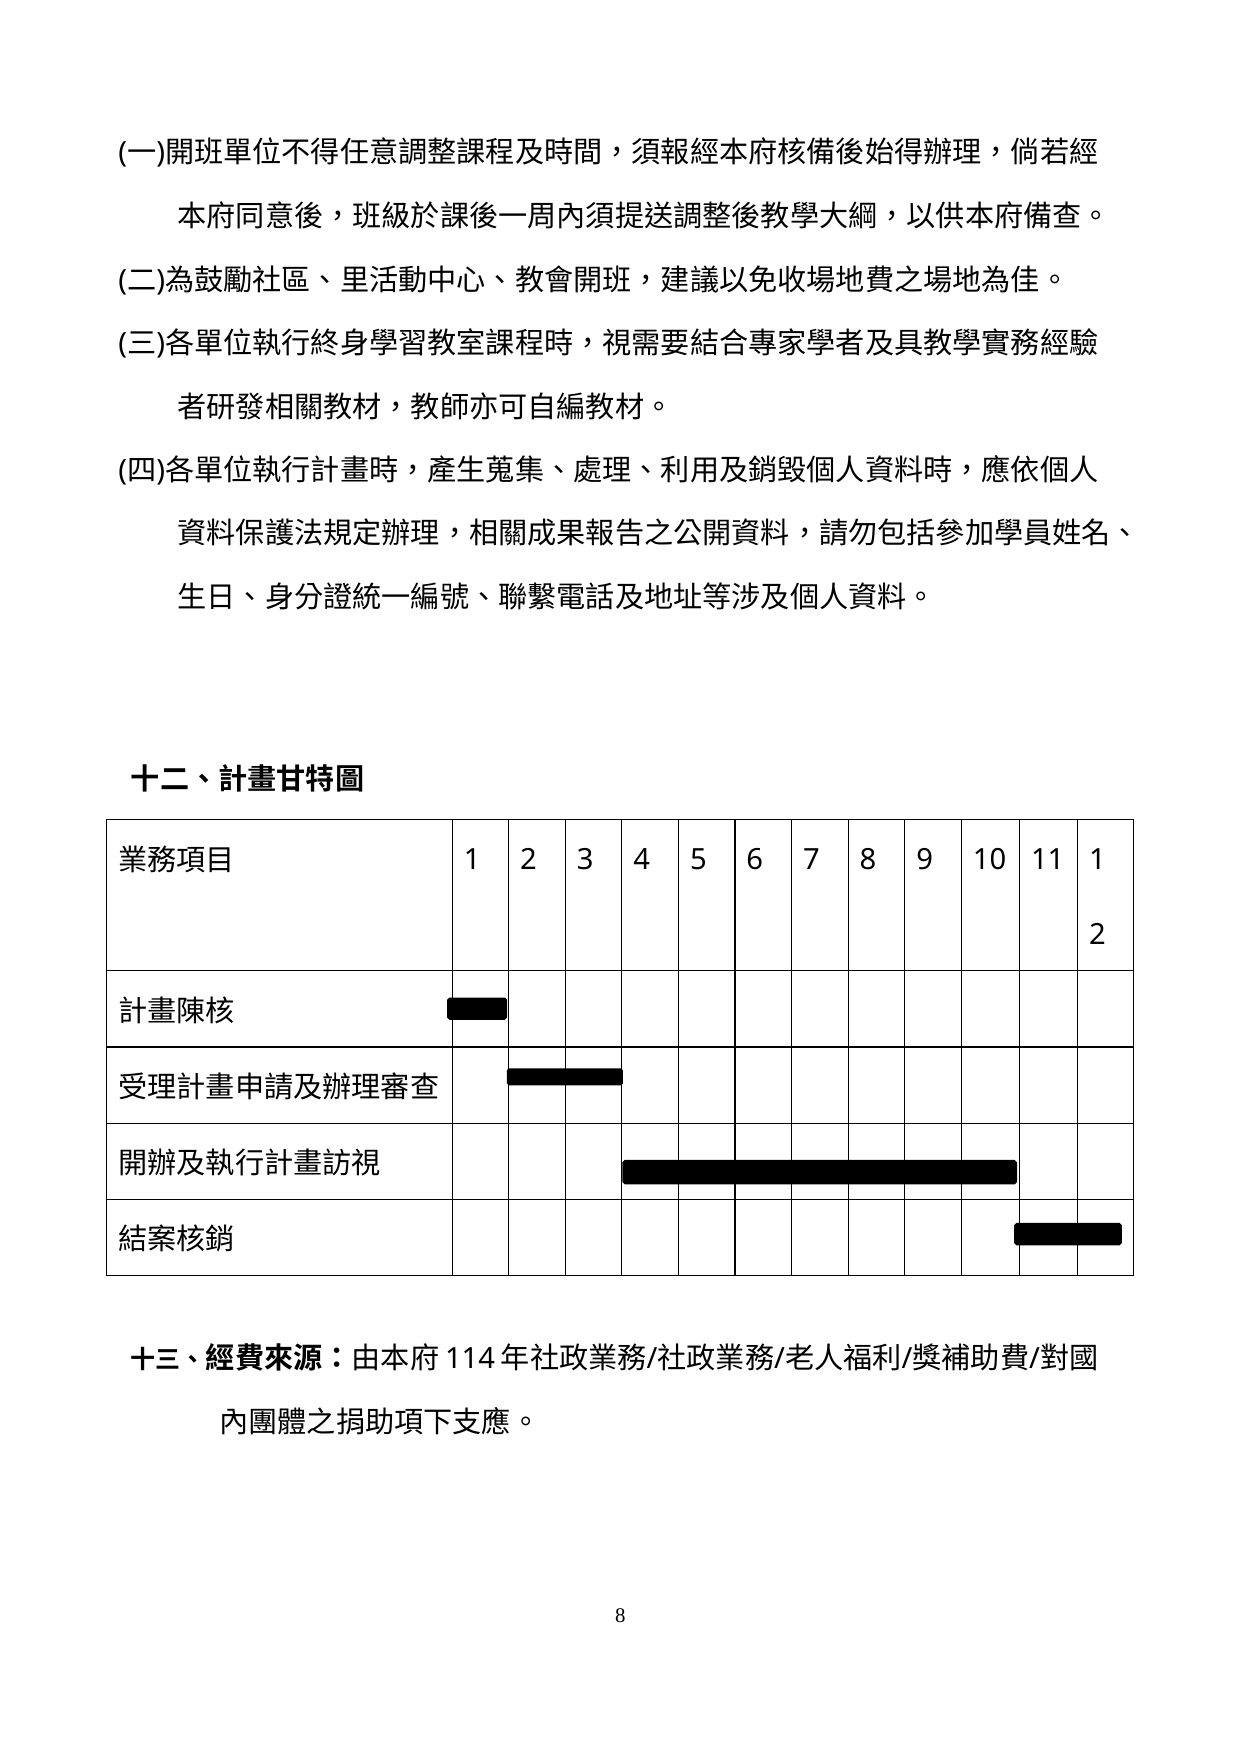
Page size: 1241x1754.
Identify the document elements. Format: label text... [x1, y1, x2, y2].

table_cell [566, 1048, 621, 1068]
table_header 6 [736, 820, 791, 970]
table_cell [622, 1200, 678, 1274]
table_cell [792, 1200, 848, 1274]
table_cell [1078, 1200, 1133, 1274]
table_cell 結案核銷 [107, 1200, 452, 1274]
table_cell [509, 1048, 565, 1068]
table_cell [622, 1124, 678, 1161]
list 各單位執行終身學習教室課程時，視需要結合專家學者及具教學實務經驗者研發相關教材，教師亦可自編教材。 [118, 319, 1122, 425]
table_cell [1078, 1124, 1133, 1198]
table_cell [509, 1086, 565, 1122]
table_cell [622, 1048, 678, 1122]
table_header 7 [792, 820, 848, 970]
table_cell [849, 971, 904, 1046]
table_header 5 [679, 820, 734, 970]
table_header 11 [1020, 820, 1077, 970]
table_cell [566, 971, 621, 1046]
list 計畫甘特圖 [131, 756, 1122, 798]
list 各單位執行計畫時，產生蒐集、處理、利用及銷毀個人資料時，應依個人資料保護法規定辦理，相關成果報告之公開資料，請勿包括參加學員姓名、生日、身分證統一編號、聯繫電話及地址等涉及個人資料。 [118, 447, 1122, 616]
table_header 2 [509, 820, 565, 970]
table_cell [1020, 1246, 1077, 1274]
table_header 4 [622, 820, 678, 970]
table_cell [905, 1124, 961, 1159]
table_header 9 [905, 820, 961, 970]
table_cell [905, 1185, 961, 1198]
table_cell [679, 1185, 734, 1198]
table_cell [962, 1124, 1019, 1198]
table_cell [509, 1200, 565, 1274]
table_cell [736, 1048, 791, 1122]
table_cell 受理計畫申請及辦理審查 [107, 1048, 452, 1122]
table_cell [679, 1048, 734, 1122]
table_cell [453, 1018, 508, 1046]
table_cell [1020, 1048, 1077, 1122]
table_cell [622, 1183, 678, 1198]
table_cell [792, 1124, 848, 1159]
table_cell [453, 1124, 508, 1198]
table_header 1 [453, 820, 508, 970]
table_cell [736, 1124, 791, 1159]
table_cell [453, 971, 508, 999]
table_cell 計畫陳核 [107, 971, 452, 1046]
table_cell [849, 1124, 904, 1159]
table_cell [792, 1048, 848, 1122]
table_cell [1078, 1048, 1133, 1122]
table_cell 開辦及執行計畫訪視 [107, 1124, 452, 1198]
table_cell [1020, 1200, 1077, 1222]
table_cell [849, 1048, 904, 1122]
table_cell [962, 1048, 1019, 1122]
list 開班單位不得任意調整課程及時間，須報經本府核備後始得辦理，倘若經本府同意後，班級於課後一周內須提送調整後教學大綱，以供本府備查。 [118, 129, 1122, 235]
table_cell [453, 1048, 508, 1122]
table_cell [509, 971, 565, 1046]
table_header 8 [849, 820, 904, 970]
table_cell [792, 1185, 848, 1198]
table_cell [679, 1124, 734, 1159]
table_cell [453, 1200, 508, 1274]
table_cell [679, 971, 734, 1046]
table_cell [1078, 971, 1133, 1046]
table_cell [849, 1185, 904, 1198]
list 經費來源：由本府114年社政業務/社政業務/老人福利/獎補助費/對國內團體之捐助項下支應。 [131, 1335, 1122, 1441]
table_cell [566, 1200, 621, 1274]
table_cell [1020, 1124, 1077, 1198]
table_cell [905, 1048, 961, 1122]
table_cell [962, 971, 1019, 1046]
table_cell [905, 971, 961, 1046]
table_cell [566, 1086, 621, 1122]
table_cell [622, 971, 678, 1046]
table_cell [679, 1200, 734, 1274]
list 為鼓勵社區、里活動中心、教會開班，建議以免收場地費之場地為佳。 [118, 256, 1122, 298]
table_cell [1020, 971, 1077, 1046]
table_header 業務項目 [107, 820, 452, 970]
table_header 12 [1078, 820, 1133, 970]
table_cell [962, 1200, 1019, 1274]
table_cell [736, 1185, 791, 1198]
table_cell [566, 1124, 621, 1198]
table_cell [792, 971, 848, 1046]
table_cell [849, 1200, 904, 1274]
table_header 10 [962, 820, 1019, 970]
table_cell [905, 1200, 961, 1274]
table_cell [509, 1124, 565, 1198]
table_header 3 [566, 820, 621, 970]
table_cell [736, 1200, 791, 1274]
table_cell [736, 971, 791, 1046]
